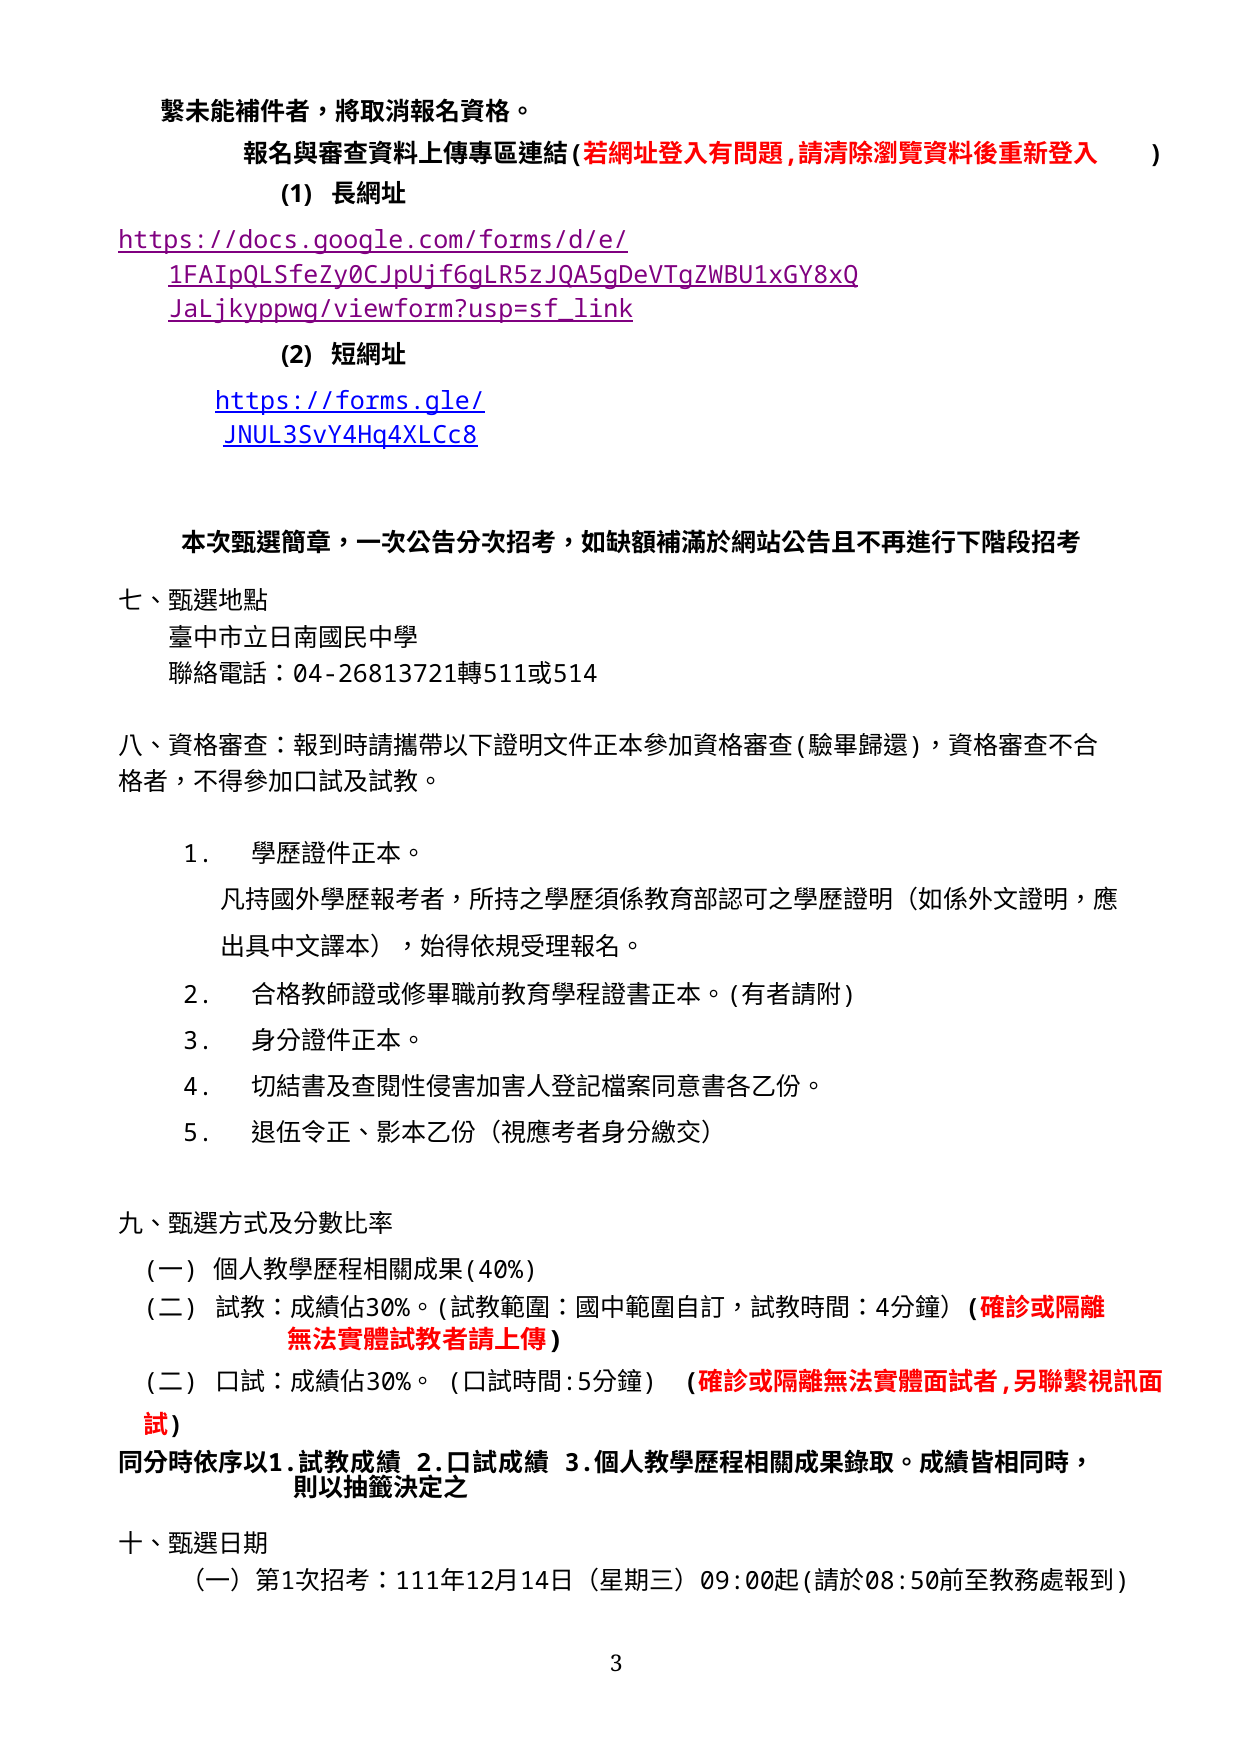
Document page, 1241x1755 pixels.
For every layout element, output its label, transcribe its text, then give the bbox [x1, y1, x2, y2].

text 八、資格審查：報到時請攜帶以下證明文件正本參加資格審查(驗畢歸還)，資格審查不合格者，不得參加口試及試教。 [118, 725, 1119, 798]
text （一）第1次招考：111年12月14日（星期三）09:00起(請於08:50前至教務處報到) [181, 1561, 1203, 1597]
list 切結書及查閱性侵害加害人登記檔案同意書各乙份。 [183, 1067, 1203, 1103]
subtitle 本次甄選簡章，一次公告分次招考，如缺額補滿於網站公告且不再進行下階段招考 [181, 517, 1203, 560]
subtitle 同分時依序以1.試教成績 2.口試成績 3.個人教學歷程相關成果錄取。成績皆相同時，則以抽籤決定之 [118, 1449, 1101, 1504]
text (一) 個人教學歷程相關成果(40%) [143, 1250, 1203, 1286]
list 身分證件正本。 [183, 1020, 1203, 1057]
text 九、甄選方式及分數比率 [118, 1204, 1203, 1240]
text 凡持國外學歷報考者，所持之學歷須係教育部認可之學歷證明（如係外文證明，應出具中文譯本），始得依規受理報名。 [221, 880, 1121, 963]
text 臺中市立日南國民中學 [168, 617, 1203, 653]
text 聯絡電話：04-26813721轉511或514 [168, 654, 1203, 690]
text 繫未能補件者，將取消報名資格。 [116, 91, 579, 127]
list 退伍令正、影本乙份（視應考者身分繳交） [183, 1113, 1203, 1149]
list 長網址 [281, 174, 1203, 210]
text 七、甄選地點 [118, 580, 1203, 617]
list 短網址 [281, 334, 1203, 370]
text (二) 口試：成績佔30%。 (口試時間:5分鐘) (確診或隔離無法實體面試者,另聯繫視訊面試) [143, 1356, 1203, 1442]
subtitle 報名與審查資料上傳專區連結(若網址登入有問題,請清除瀏覽資料後重新登入 ) [243, 134, 1203, 170]
text 十、甄選日期 [118, 1524, 1203, 1560]
text https://forms.gle/JNUL3SvY4Hq4XLCc8 [116, 382, 583, 451]
text https://docs.google.com/forms/d/e/1FAIpQLSfeZy0CJpUjf6gLR5zJQA5gDeVTgZWBU1xGY8xQ JaLjkyppwg/viewform?usp=sf_link [118, 222, 1120, 325]
text (二) 試教：成績佔30%。(試教範圍：國中範圍自訂，試教時間：4分鐘）(確診或隔離無法實體試教者請上傳) [143, 1291, 1117, 1356]
list 合格教師證或修畢職前教育學程證書正本。(有者請附) [183, 974, 1203, 1011]
list 學歷證件正本。 [183, 833, 1203, 870]
